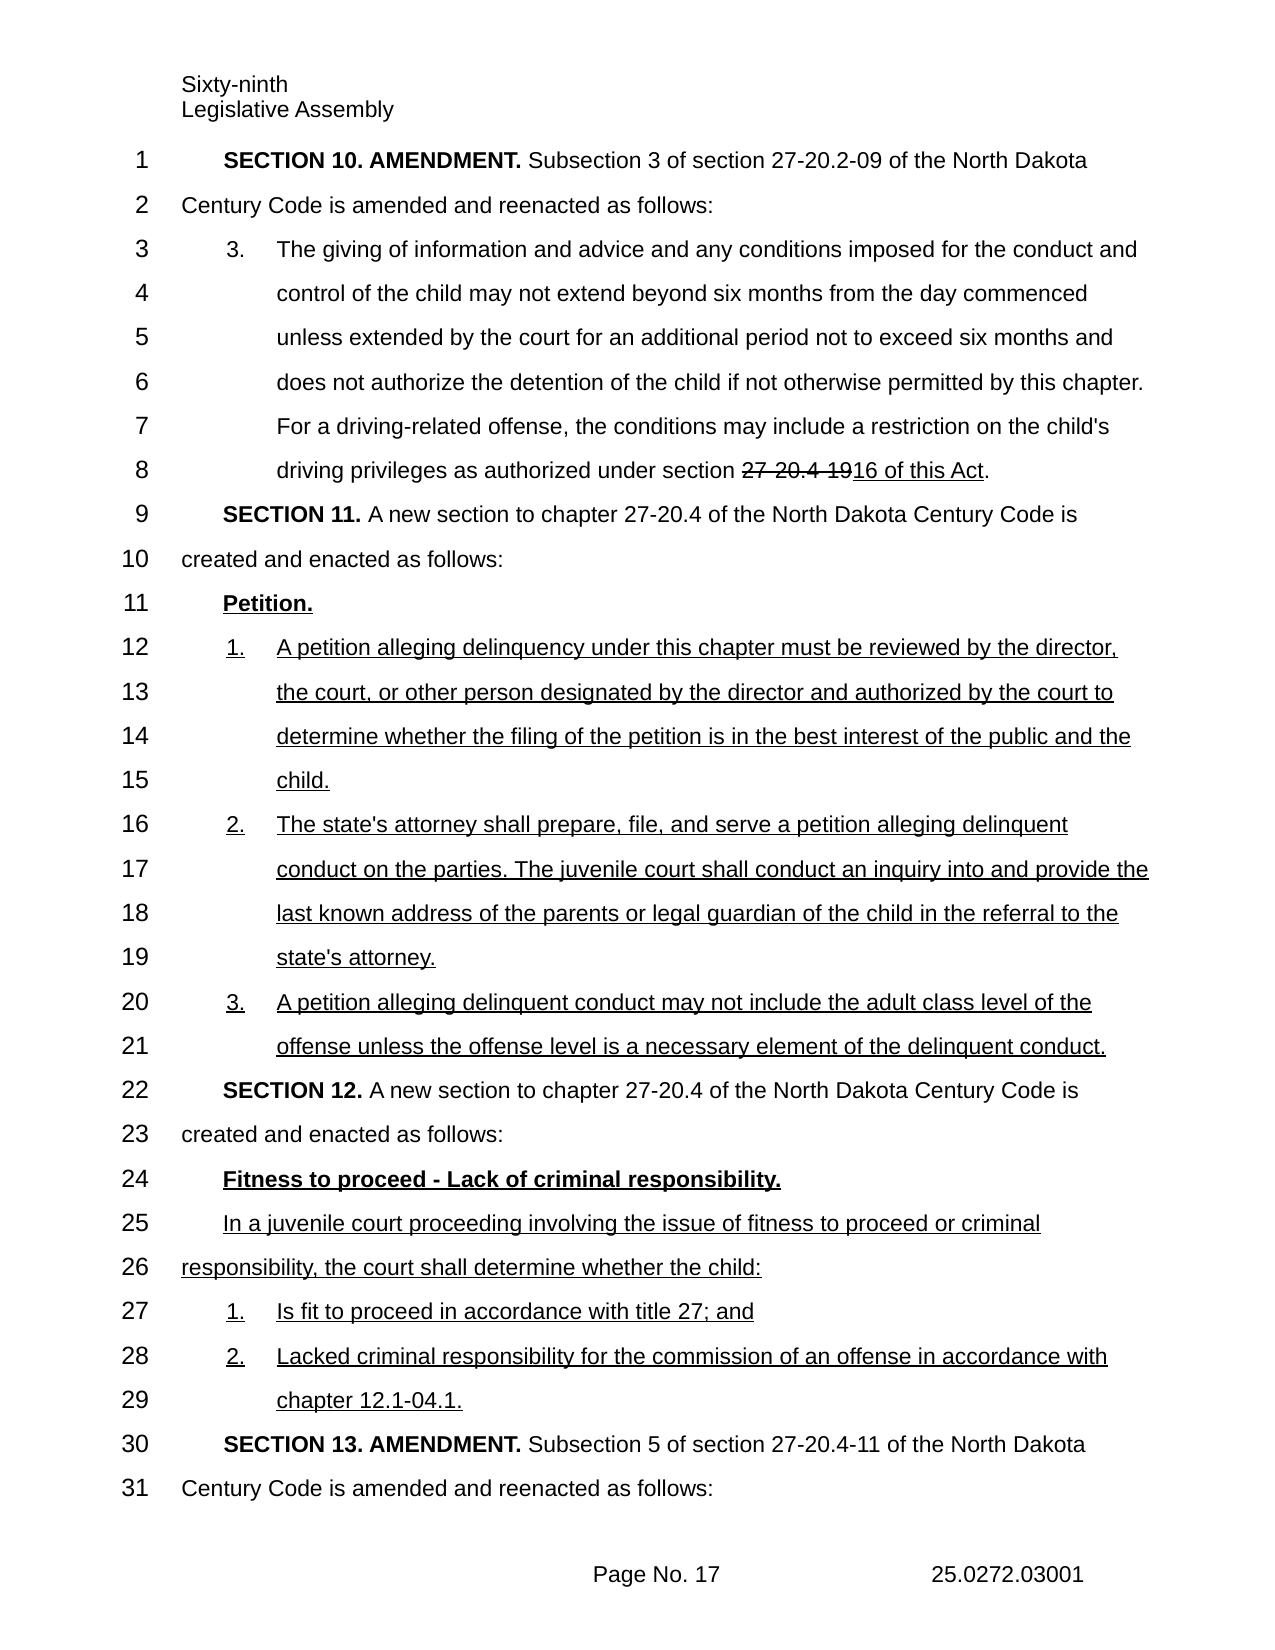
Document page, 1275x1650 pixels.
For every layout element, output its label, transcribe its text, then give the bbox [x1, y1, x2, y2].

text In a juvenile court proceeding involving the issue of fitness to proceed or criminal responsibility, the court shall determine whether the child: [181, 1196, 1154, 1284]
text 1. Is fit to proceed in accordance with title 27; and [181, 1284, 1154, 1329]
text 2. Lacked criminal responsibility for the commission of an offense in accordance with chapter 12.1‑04.1. [181, 1329, 1154, 1417]
text SECTION 12. A new section to chapter 27‑20.4 of the North Dakota Century Code is created and enacted as follows: [181, 1063, 1154, 1152]
text 3. A petition alleging delinquent conduct may not include the adult class level of the offense unless the offense level is a necessary element of the delinquent conduct. [181, 974, 1154, 1063]
text 2. The state's attorney shall prepare, file, and serve a petition alleging delinquent conduct on the parties. The juvenile court shall conduct an inquiry into and provide the last known address of the parents or legal guardian of the child in the referral to the state's attorney. [181, 797, 1154, 974]
text 1. A petition alleging delinquency under this chapter must be reviewed by the director, the court, or other person designated by the director and authorized by the court to determine whether the filing of the petition is in the best interest of the public and the child. [181, 620, 1154, 797]
text SECTION 13. AMENDMENT. Subsection 5 of section 27‑20.4‑11 of the North Dakota Century Code is amended and reenacted as follows: [181, 1417, 1154, 1506]
subtitle Fitness to proceed ‑ Lack of criminal responsibility. [181, 1152, 1154, 1196]
subtitle Petition. [181, 576, 1154, 620]
text SECTION 10. AMENDMENT. Subsection 3 of section 27‑20.2‑09 of the North Dakota Century Code is amended and reenacted as follows: [181, 133, 1154, 222]
text 3. The giving of information and advice and any conditions imposed for the conduct and control of the child may not extend beyond six months from the day commenced unless extended by the court for an additional period not to exceed six months and does not authorize the detention of the child if not otherwise permitted by this chapter. For a driving-related offense, the conditions may include a restriction on the child's driving privileges as authorized under section 27‑20.4‑1916 of this Act. [181, 222, 1154, 487]
text SECTION 11. A new section to chapter 27‑20.4 of the North Dakota Century Code is created and enacted as follows: [181, 487, 1154, 576]
